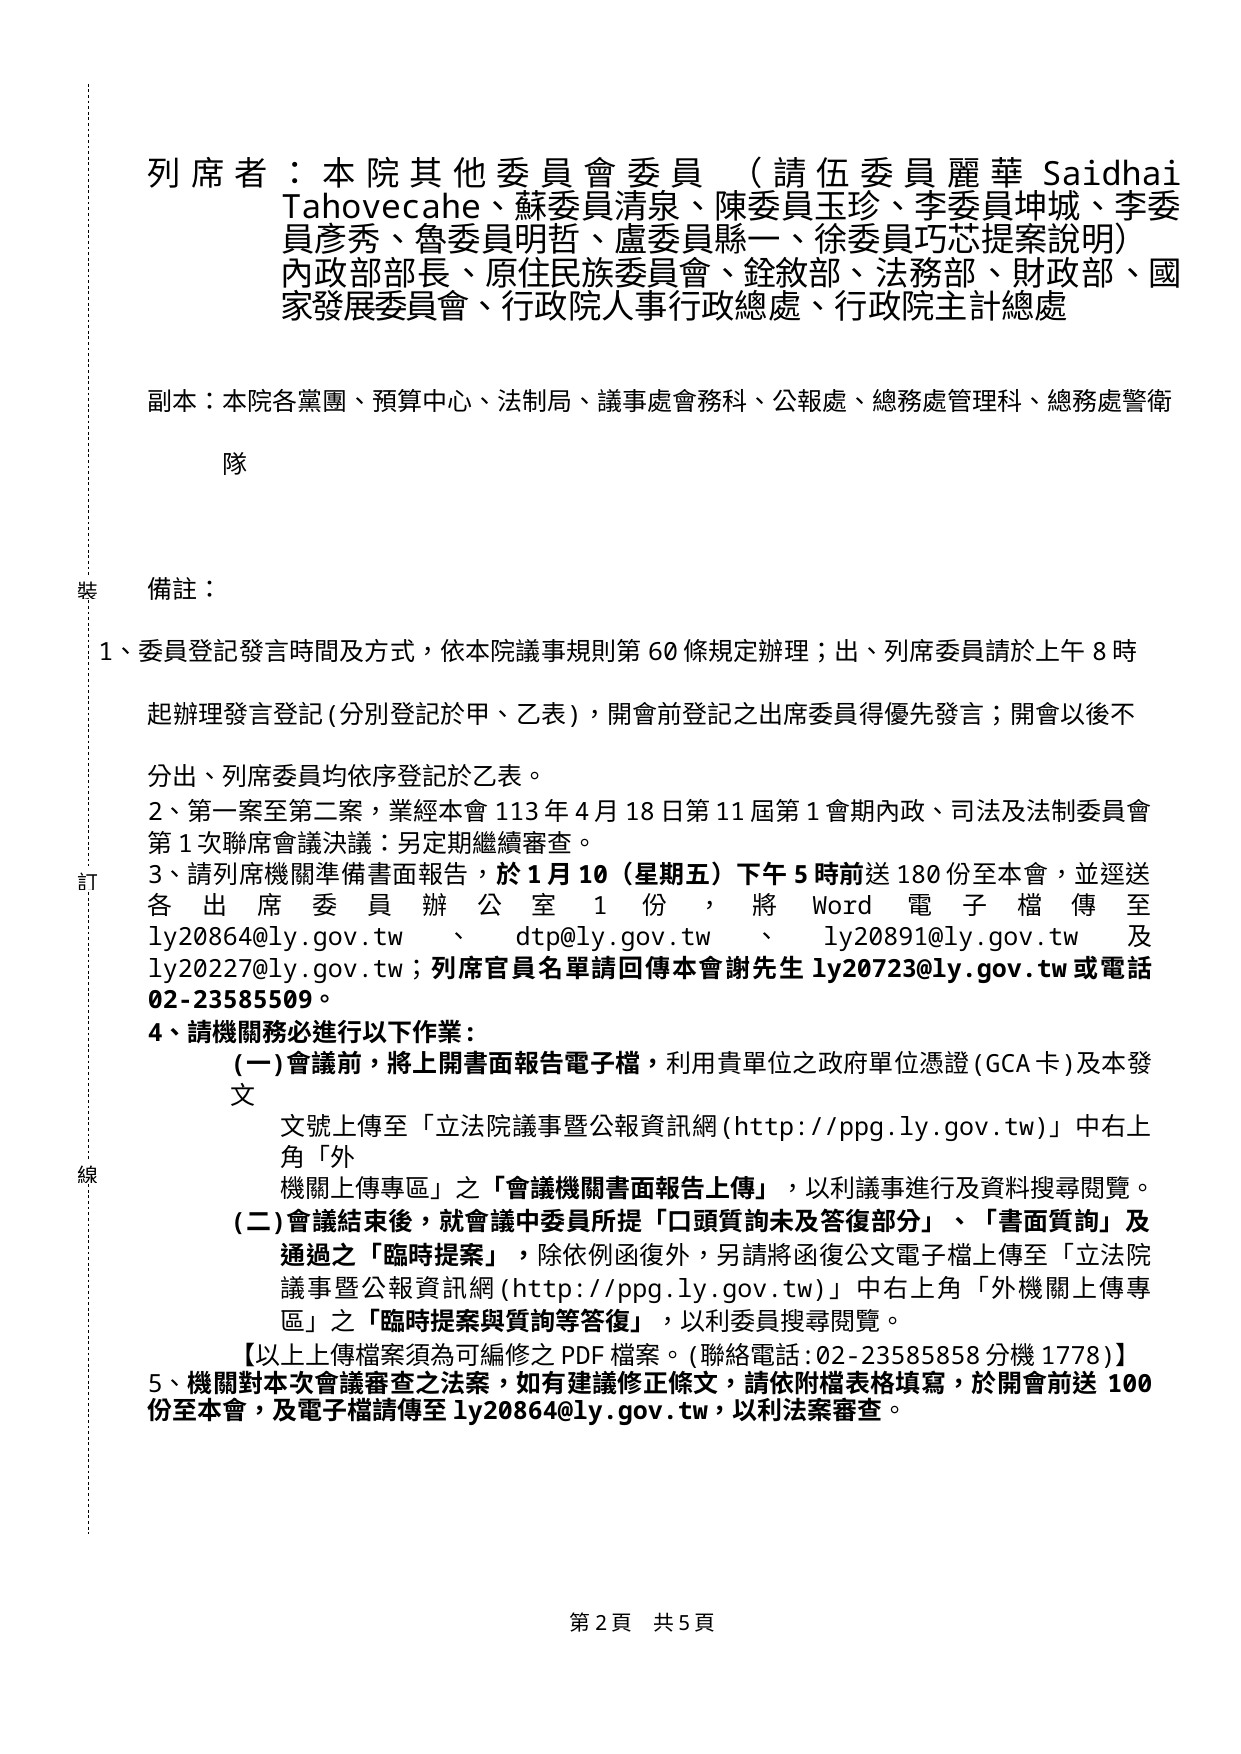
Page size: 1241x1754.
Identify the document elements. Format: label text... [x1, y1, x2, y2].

text (二)會議結束後，就會議中委員所提「口頭質詢未及答復部分」、「書面質詢」及通過之「臨時提案」，除依例函復外，另請將函復公文電子檔上傳至「立法院議事暨公報資訊網(http://ppg.ly.gov.tw)」中右上角「外機關上傳專區」之「臨時提案與質詢等答復」，以利委員搜尋閱覽。 [230, 1204, 1152, 1337]
text 列席者：本院其他委員會委員、（請伍委員麗華Saidhai Tahovecahe、蘇委員清泉、陳委員玉珍、李委員坤城、李委員彥秀、魯委員明哲、盧委員縣一、徐委員巧芯提案說明） [148, 158, 1181, 258]
text 文號上傳至「立法院議事暨公報資訊網(http://ppg.ly.gov.tw)」中右上角「外 [281, 1110, 1152, 1173]
text 副本：本院各黨團、預算中心、法制局、議事處會務科、公報處、總務處管理科、總務處警衛隊 [148, 358, 1181, 483]
text (一)會議前，將上開書面報告電子檔，利用貴單位之政府單位憑證(GCA卡)及本發文 [230, 1048, 1152, 1110]
text 【以上上傳檔案須為可編修之PDF檔案。(聯絡電話:02-23585858分機1778)】 [230, 1337, 1196, 1371]
list 委員登記發言時間及方式，依本院議事規則第60條規定辦理；出、列席委員請於上午8時起辦理發言登記(分別登記於甲、乙表)，開會前登記之出席委員得優先發言；開會以後不分出、列席委員均依序登記於乙表。 [98, 608, 1137, 796]
list 第一案至第二案，業經本會113年4月18日第11屆第1會期內政、司法及法制委員會第1次聯席會議決議：另定期繼續審查。 [148, 796, 1152, 858]
list 請列席機關準備書面報告，於1月10（星期五）下午5時前送180份至本會，並逕送各出席委員辦公室1份，將Word電子檔傳至ly20864@ly.gov.tw、dtp@ly.gov.tw、ly20891@ly.gov.tw及ly20227@ly.gov.tw；列席官員名單請回傳本會謝先生ly20723@ly.gov.tw或電話02-23585509。 [148, 858, 1152, 1014]
text 機關上傳專區」之「會議機關書面報告上傳」，以利議事進行及資料搜尋閱覽。 [281, 1173, 1152, 1204]
text 備註： [148, 546, 1137, 608]
list 請機關務必進行以下作業: [148, 1014, 1196, 1048]
list 機關對本次會議審查之法案，如有建議修正條文，請依附檔表格填寫，於開會前送100份至本會，及電子檔請傳至ly20864@ly.gov.tw，以利法案審查。 [148, 1371, 1152, 1425]
text 內政部部長、原住民族委員會、銓敘部、法務部、財政部、國家發展委員會、行政院人事行政總處、行政院主計總處 [280, 258, 1181, 325]
